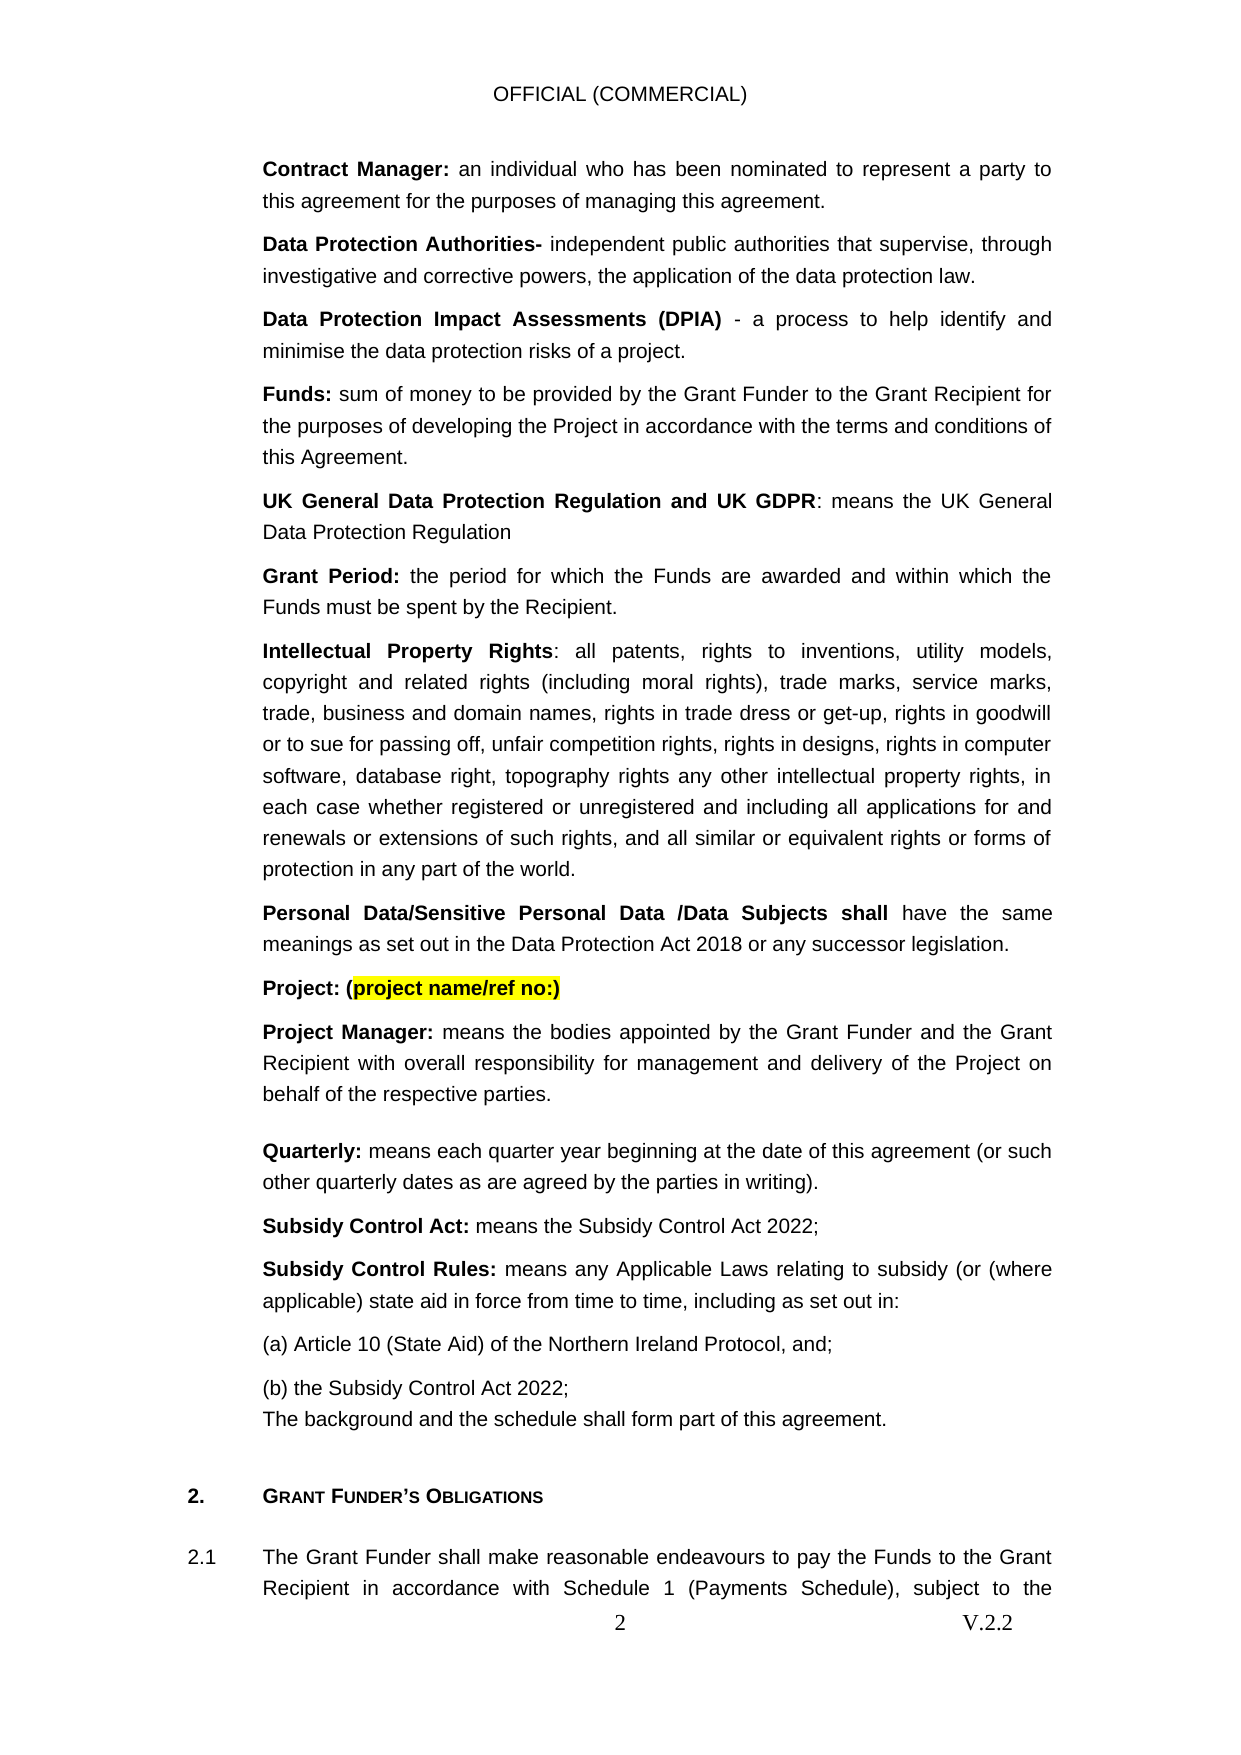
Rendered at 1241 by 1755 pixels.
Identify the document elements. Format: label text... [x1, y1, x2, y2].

text Project Manager: means the bodies appointed by the Grant Funder and the Grant Recipient with overall responsibility for management and delivery of the Project on behalf of the respective parties. [262, 1012, 1053, 1106]
text Contract Manager: an individual who has been nominated to represent a party to this agreement for the purposes of managing this agreement. [262, 150, 1053, 212]
subtitle Grant Funder’s Obligations [187, 1477, 1053, 1508]
text Personal Data/Sensitive Personal Data /Data Subjects shall have the same meanings as set out in the Data Protection Act 2018 or any successor legislation. [262, 894, 1053, 956]
text Data Protection Impact Assessments (DPIA) - a process to help identify and minimise the data protection risks of a project. [262, 300, 1053, 362]
text Project: (project name/ref no:) [262, 969, 1053, 1000]
text Grant Period: the period for which the Funds are awarded and within which the Funds must be spent by the Recipient. [262, 556, 1053, 619]
text Subsidy Control Rules: means any Applicable Laws relating to subsidy (or (where applicable) state aid in force from time to time, including as set out in: [262, 1250, 1053, 1312]
subtitle The Grant Funder shall make reasonable endeavours to pay the Funds to the Grant Recipient in accordance with Schedule 1 (Payments Schedule), subject to the [187, 1537, 1053, 1600]
text Intellectual Property Rights: all patents, rights to inventions, utility models, copyright and related rights (including moral rights), trade marks, service marks, trade, business and domain names, rights in trade dress or get-up, rights in goodwill or to sue for passing off, unfair competition rights, rights in designs, rights in computer software, database right, topography rights any other intellectual property rights, in each case whether registered or unregistered and including all applications for and renewals or extensions of such rights, and all similar or equivalent rights or forms of protection in any part of the world. [262, 631, 1053, 881]
text UK General Data Protection Regulation and UK GDPR: means the UK General Data Protection Regulation [262, 481, 1053, 544]
text (a) Article 10 (State Aid) of the Northern Ireland Protocol, and; [187, 1325, 1053, 1356]
text Funds: sum of money to be provided by the Grant Funder to the Grant Recipient for the purposes of developing the Project in accordance with the terms and conditions of this Agreement. [262, 375, 1053, 469]
text The background and the schedule shall form part of this agreement. [262, 1400, 1053, 1431]
text Data Protection Authorities- independent public authorities that supervise, through investigative and corrective powers, the application of the data protection law. [262, 225, 1053, 287]
text Subsidy Control Act: means the Subsidy Control Act 2022; [262, 1206, 1053, 1237]
text Quarterly: means each quarter year beginning at the date of this agreement (or such other quarterly dates as are agreed by the parties in writing). [262, 1131, 1053, 1194]
text (b) the Subsidy Control Act 2022; [187, 1369, 1053, 1400]
